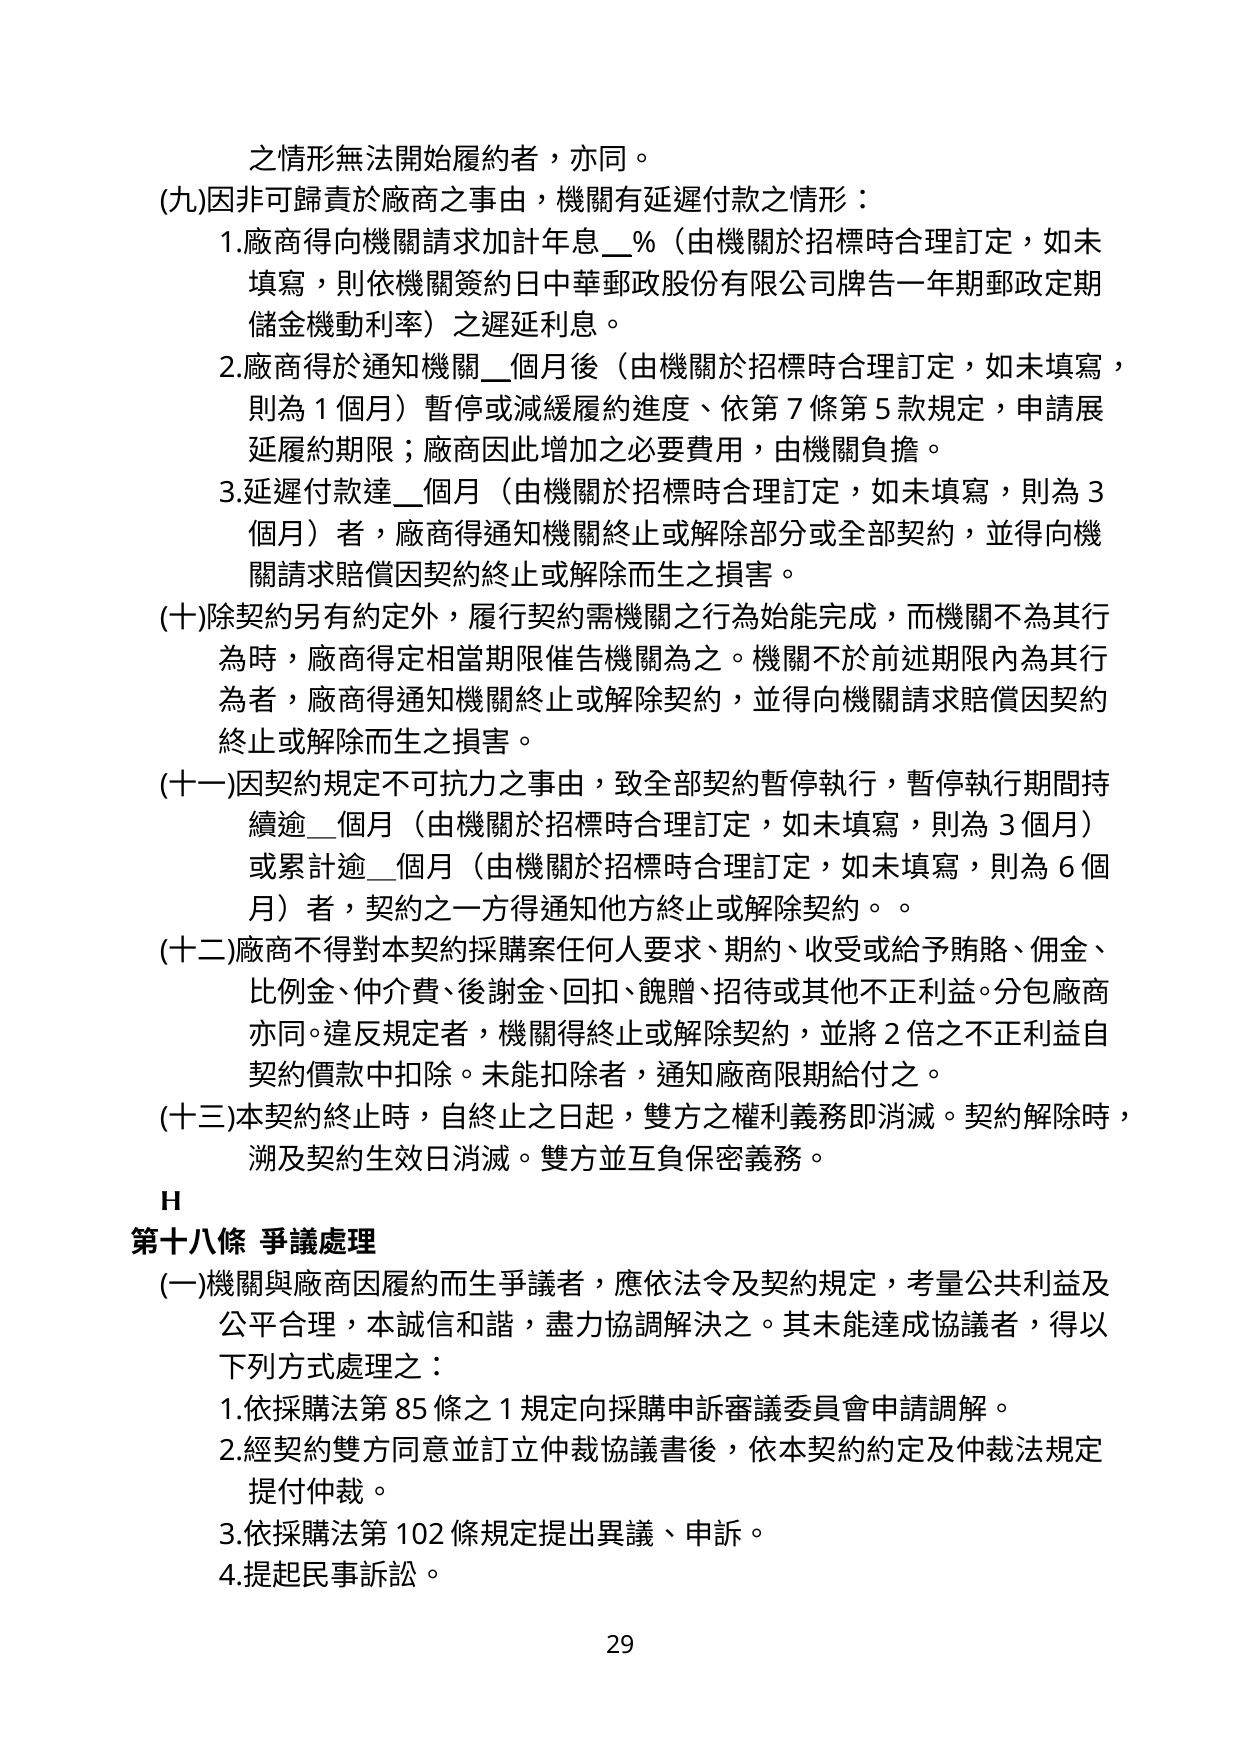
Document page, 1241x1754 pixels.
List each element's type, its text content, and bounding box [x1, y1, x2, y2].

text (十一)因契約規定不可抗力之事由，致全部契約暫停執行，暫停執行期間持續逾＿個月（由機關於招標時合理訂定，如未填寫，則為3個月）或累計逾＿個月（由機關於招標時合理訂定，如未填寫，則為6個月）者，契約之一方得通知他方終止或解除契約。。 [159, 761, 1110, 927]
text (十)除契約另有約定外，履行契約需機關之行為始能完成，而機關不為其行為時，廠商得定相當期限催告機關為之。機關不於前述期限內為其行為者，廠商得通知機關終止或解除契約，並得向機關請求賠償因契約終止或解除而生之損害。 [159, 594, 1110, 761]
text  [159, 1177, 1110, 1219]
text 2.廠商得於通知機關＿個月後（由機關於招標時合理訂定，如未填寫，則為1個月）暫停或減緩履約進度、依第7條第5款規定，申請展延履約期限；廠商因此增加之必要費用，由機關負擔。 [218, 344, 1104, 469]
text (一)機關與廠商因履約而生爭議者，應依法令及契約規定，考量公共利益及公平合理，本誠信和諧，盡力協調解決之。其未能達成協議者，得以下列方式處理之： [159, 1261, 1110, 1386]
text 1.廠商得向機關請求加計年息＿%（由機關於招標時合理訂定，如未填寫，則依機關簽約日中華郵政股份有限公司牌告一年期郵政定期儲金機動利率）之遲延利息。 [218, 219, 1104, 344]
text (十三)本契約終止時，自終止之日起，雙方之權利義務即消滅。契約解除時，溯及契約生效日消滅。雙方並互負保密義務。 [159, 1094, 1110, 1177]
text (十二)廠商不得對本契約採購案任何人要求、期約、收受或給予賄賂、佣金、比例金、仲介費、後謝金、回扣、餽贈、招待或其他不正利益。分包廠商亦同。違反規定者，機關得終止或解除契約，並將2倍之不正利益自契約價款中扣除。未能扣除者，通知廠商限期給付之。 [159, 927, 1110, 1094]
text (九)因非可歸責於廠商之事由，機關有延遲付款之情形： [159, 177, 1110, 219]
text 3.暫停執行期間累計逾＿個月（由機關於招標時合理訂定，如未填寫，則為6個月）者，廠商得通知機關終止或解除部分或全部契約，並得向機關請求賠償因契約終止或解除而生之損害。因可歸責於機關之情形無法開始履約者，亦同。 [218, 136, 1104, 177]
text 3.依採購法第102條規定提出異議、申訴。 [218, 1511, 1104, 1552]
text 4.提起民事訴訟。 [218, 1552, 1104, 1594]
text 第十八條 爭議處理 [130, 1219, 1110, 1261]
text 3.延遲付款達＿個月（由機關於招標時合理訂定，如未填寫，則為3個月）者，廠商得通知機關終止或解除部分或全部契約，並得向機關請求賠償因契約終止或解除而生之損害。 [218, 469, 1104, 594]
text 1.依採購法第85條之1規定向採購申訴審議委員會申請調解。 [218, 1386, 1104, 1427]
text 2.經契約雙方同意並訂立仲裁協議書後，依本契約約定及仲裁法規定提付仲裁。 [218, 1427, 1104, 1511]
